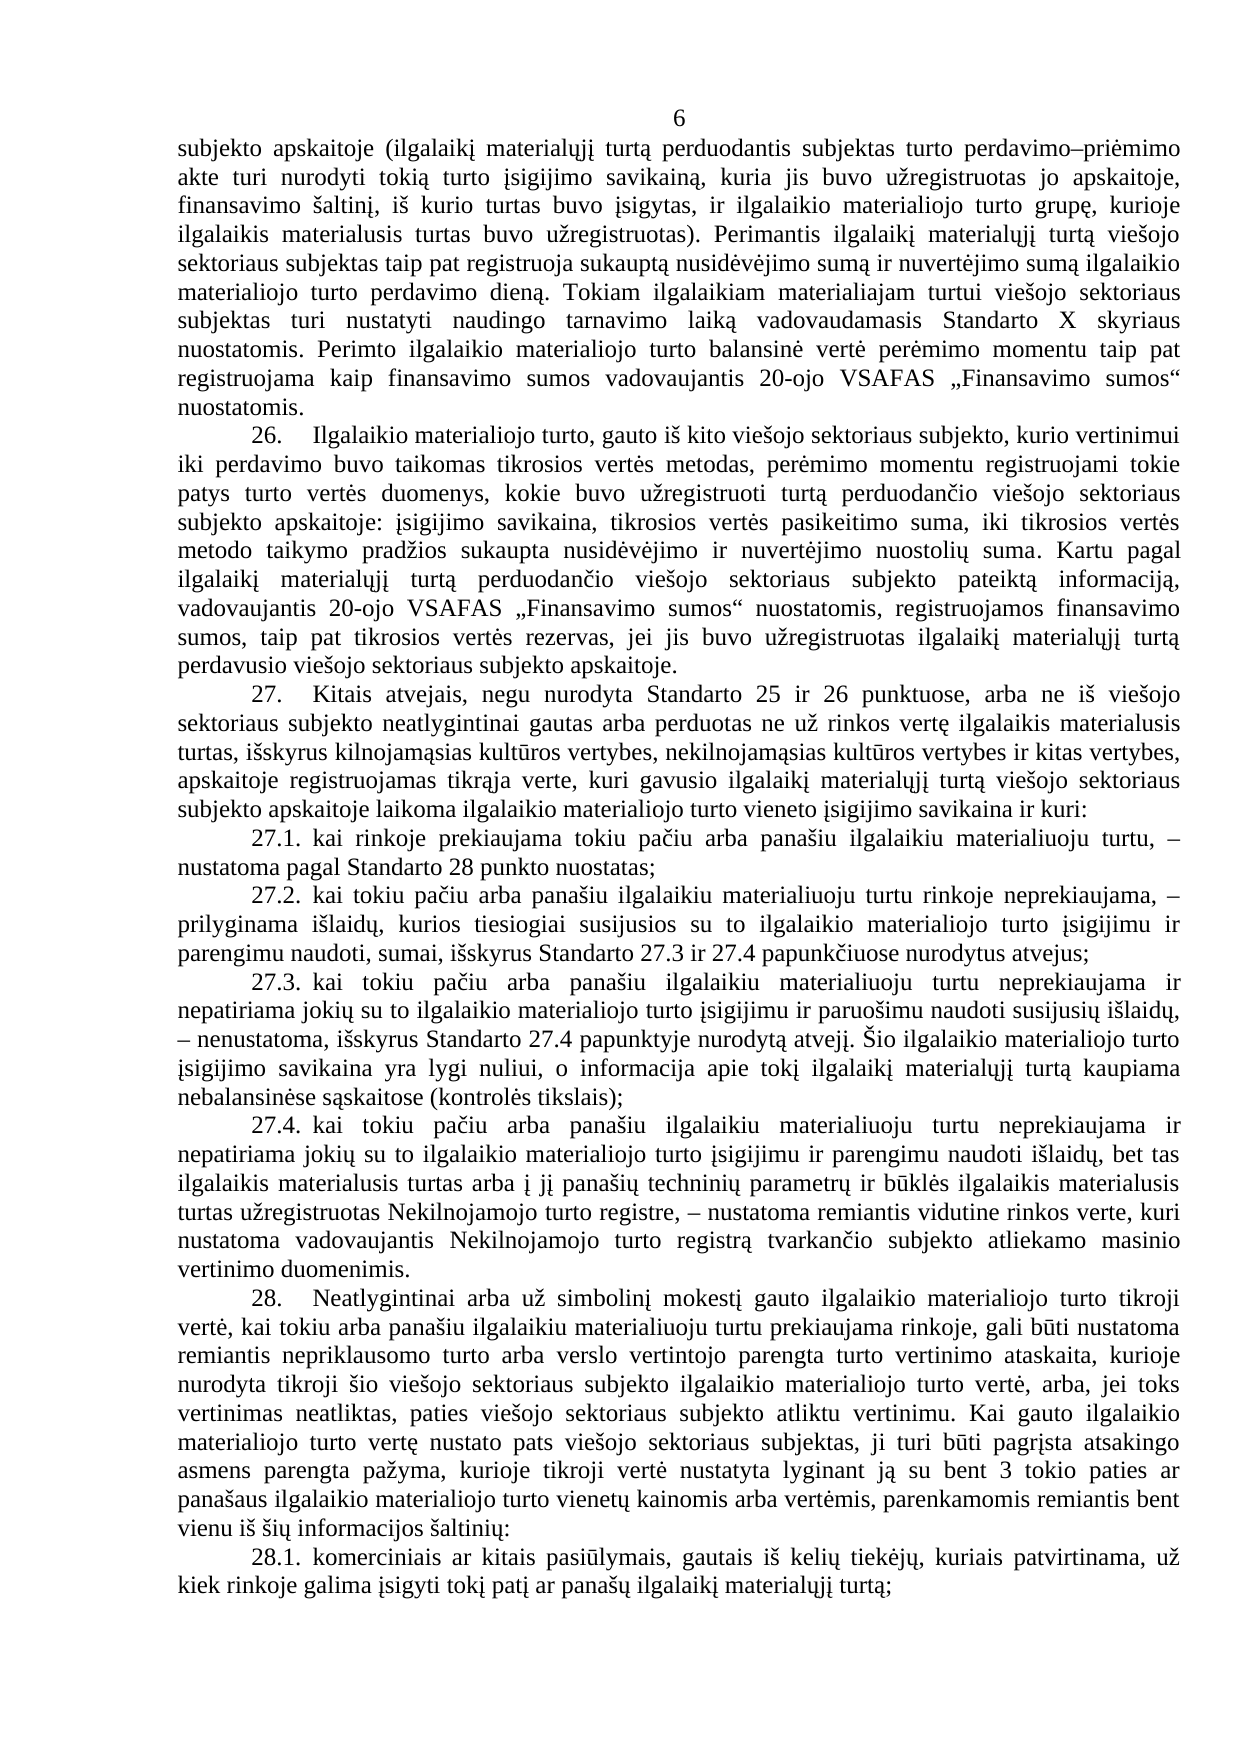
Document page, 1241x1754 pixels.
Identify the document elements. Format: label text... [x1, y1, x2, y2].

text 27.4. kai tokiu pačiu arba panašiu ilgalaikiu materialiuoju turtu neprekiaujama ir nepatiriama jokių su to ilgalaikio materialiojo turto įsigijimu ir parengimu naudoti išlaidų, bet tas ilgalaikis materialusis turtas arba į jį panašių techninių parametrų ir būklės ilgalaikis materialusis turtas užregistruotas Nekilnojamojo turto registre, – nustatoma remiantis vidutine rinkos verte, kuri nustatoma vadovaujantis Nekilnojamojo turto registrą tvarkančio subjekto atliekamo masinio vertinimo duomenimis. [177, 1110, 1181, 1283]
text 27.2. kai tokiu pačiu arba panašiu ilgalaikiu materialiuoju turtu rinkoje neprekiaujama, – prilyginama išlaidų, kurios tiesiogiai susijusios su to ilgalaikio materialiojo turto įsigijimu ir parengimu naudoti, sumai, išskyrus Standarto 27.3 ir 27.4 papunkčiuose nurodytus atvejus; [177, 880, 1181, 967]
text 27. Kitais atvejais, negu nurodyta Standarto 25 ir 26 punktuose, arba ne iš viešojo sektoriaus subjekto neatlygintinai gautas arba perduotas ne už rinkos vertę ilgalaikis materialusis turtas, išskyrus kilnojamąsias kultūros vertybes, nekilnojamąsias kultūros vertybes ir kitas vertybes, apskaitoje registruojamas tikrąja verte, kuri gavusio ilgalaikį materialųjį turtą viešojo sektoriaus subjekto apskaitoje laikoma ilgalaikio materialiojo turto vieneto įsigijimo savikaina ir kuri: [177, 679, 1181, 823]
text 27.1. kai rinkoje prekiaujama tokiu pačiu arba panašiu ilgalaikiu materialiuoju turtu, – nustatoma pagal Standarto 28 punkto nuostatas; [177, 823, 1181, 880]
text 27.3. kai tokiu pačiu arba panašiu ilgalaikiu materialiuoju turtu neprekiaujama ir nepatiriama jokių su to ilgalaikio materialiojo turto įsigijimu ir paruošimu naudoti susijusių išlaidų, – nenustatoma, išskyrus Standarto 27.4 papunktyje nurodytą atvejį. Šio ilgalaikio materialiojo turto įsigijimo savikaina yra lygi nuliui, o informacija apie tokį ilgalaikį materialųjį turtą kaupiama nebalansinėse sąskaitose (kontrolės tikslais); [177, 967, 1181, 1110]
text 28.1. komerciniais ar kitais pasiūlymais, gautais iš kelių tiekėjų, kuriais patvirtinama, už kiek rinkoje galima įsigyti tokį patį ar panašų ilgalaikį materialųjį turtą; [177, 1542, 1181, 1599]
text 26. Ilgalaikio materialiojo turto, gauto iš kito viešojo sektoriaus subjekto, kurio vertinimui iki perdavimo buvo taikomas tikrosios vertės metodas, perėmimo momentu registruojami tokie patys turto vertės duomenys, kokie buvo užregistruoti turtą perduodančio viešojo sektoriaus subjekto apskaitoje: įsigijimo savikaina, tikrosios vertės pasikeitimo suma, iki tikrosios vertės metodo taikymo pradžios sukaupta nusidėvėjimo ir nuvertėjimo nuostolių suma. Kartu pagal ilgalaikį materialųjį turtą perduodančio viešojo sektoriaus subjekto pateiktą informaciją, vadovaujantis 20-ojo VSAFAS „Finansavimo sumos“ nuostatomis, registruojamos finansavimo sumos, taip pat tikrosios vertės rezervas, jei jis buvo užregistruotas ilgalaikį materialųjį turtą perdavusio viešojo sektoriaus subjekto apskaitoje. [177, 420, 1181, 679]
text 28. Neatlygintinai arba už simbolinį mokestį gauto ilgalaikio materialiojo turto tikroji vertė, kai tokiu arba panašiu ilgalaikiu materialiuoju turtu prekiaujama rinkoje, gali būti nustatoma remiantis nepriklausomo turto arba verslo vertintojo parengta turto vertinimo ataskaita, kurioje nurodyta tikroji šio viešojo sektoriaus subjekto ilgalaikio materialiojo turto vertė, arba, jei toks vertinimas neatliktas, paties viešojo sektoriaus subjekto atliktu vertinimu. Kai gauto ilgalaikio materialiojo turto vertę nustato pats viešojo sektoriaus subjektas, ji turi būti pagrįsta atsakingo asmens parengta pažyma, kurioje tikroji vertė nustatyta lyginant ją su bent 3 tokio paties ar panašaus ilgalaikio materialiojo turto vienetų kainomis arba vertėmis, parenkamomis remiantis bent vienu iš šių informacijos šaltinių: [177, 1283, 1181, 1542]
text subjekto apskaitoje (ilgalaikį materialųjį turtą perduodantis subjektas turto perdavimo–priėmimo akte turi nurodyti tokią turto įsigijimo savikainą, kuria jis buvo užregistruotas jo apskaitoje, finansavimo šaltinį, iš kurio turtas buvo įsigytas, ir ilgalaikio materialiojo turto grupę, kurioje ilgalaikis materialusis turtas buvo užregistruotas). Perimantis ilgalaikį materialųjį turtą viešojo sektoriaus subjektas taip pat registruoja sukauptą nusidėvėjimo sumą ir nuvertėjimo sumą ilgalaikio materialiojo turto perdavimo dieną. Tokiam ilgalaikiam materialiajam turtui viešojo sektoriaus subjektas turi nustatyti naudingo tarnavimo laiką vadovaudamasis Standarto X skyriaus nuostatomis. Perimto ilgalaikio materialiojo turto balansinė vertė perėmimo momentu taip pat registruojama kaip finansavimo sumos vadovaujantis 20-ojo VSAFAS „Finansavimo sumos“ nuostatomis. [177, 133, 1181, 420]
